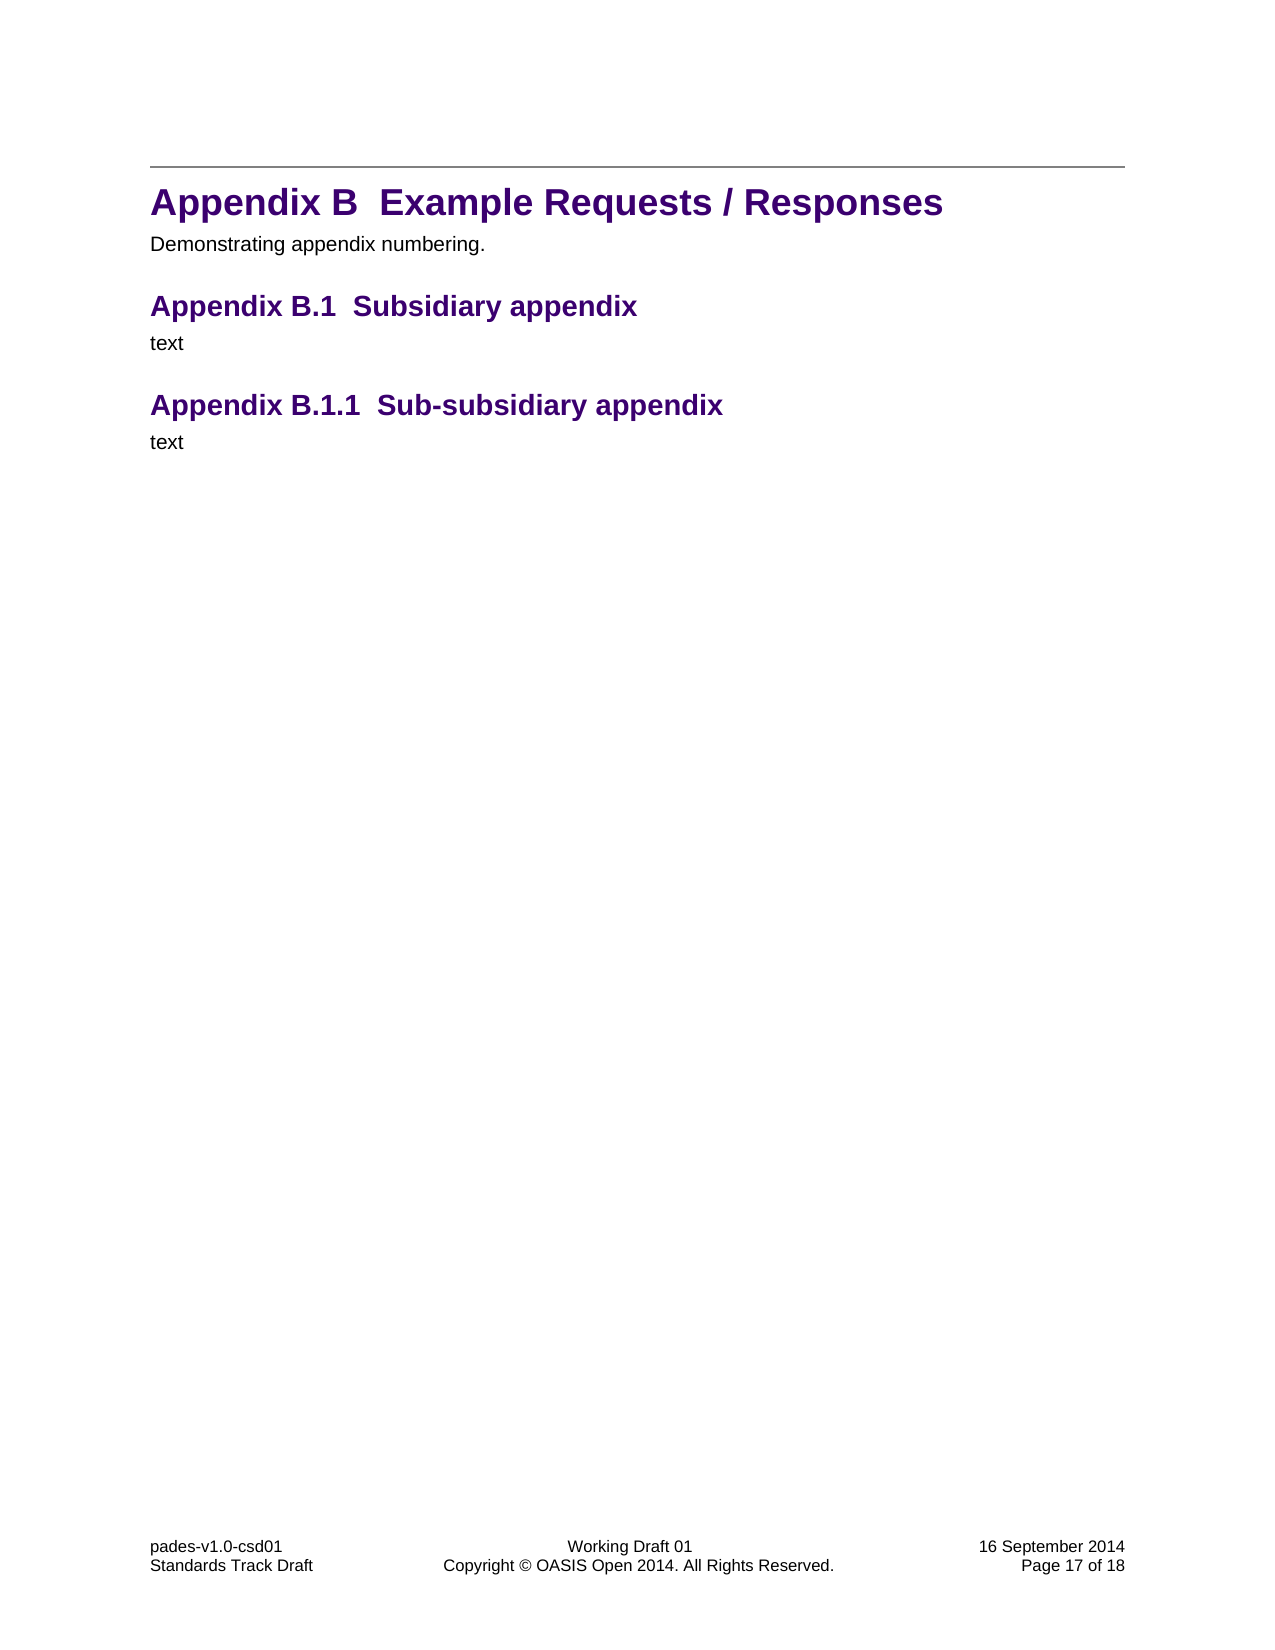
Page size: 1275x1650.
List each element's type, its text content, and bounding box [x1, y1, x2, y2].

subtitle Example Requests / Responses [150, 168, 1125, 223]
subtitle Subsidiary appendix [150, 289, 1125, 322]
text text [150, 430, 1125, 454]
text text [150, 331, 1125, 354]
text Demonstrating appendix numbering. [150, 231, 1125, 255]
subtitle Sub-subsidiary appendix [150, 388, 1125, 421]
